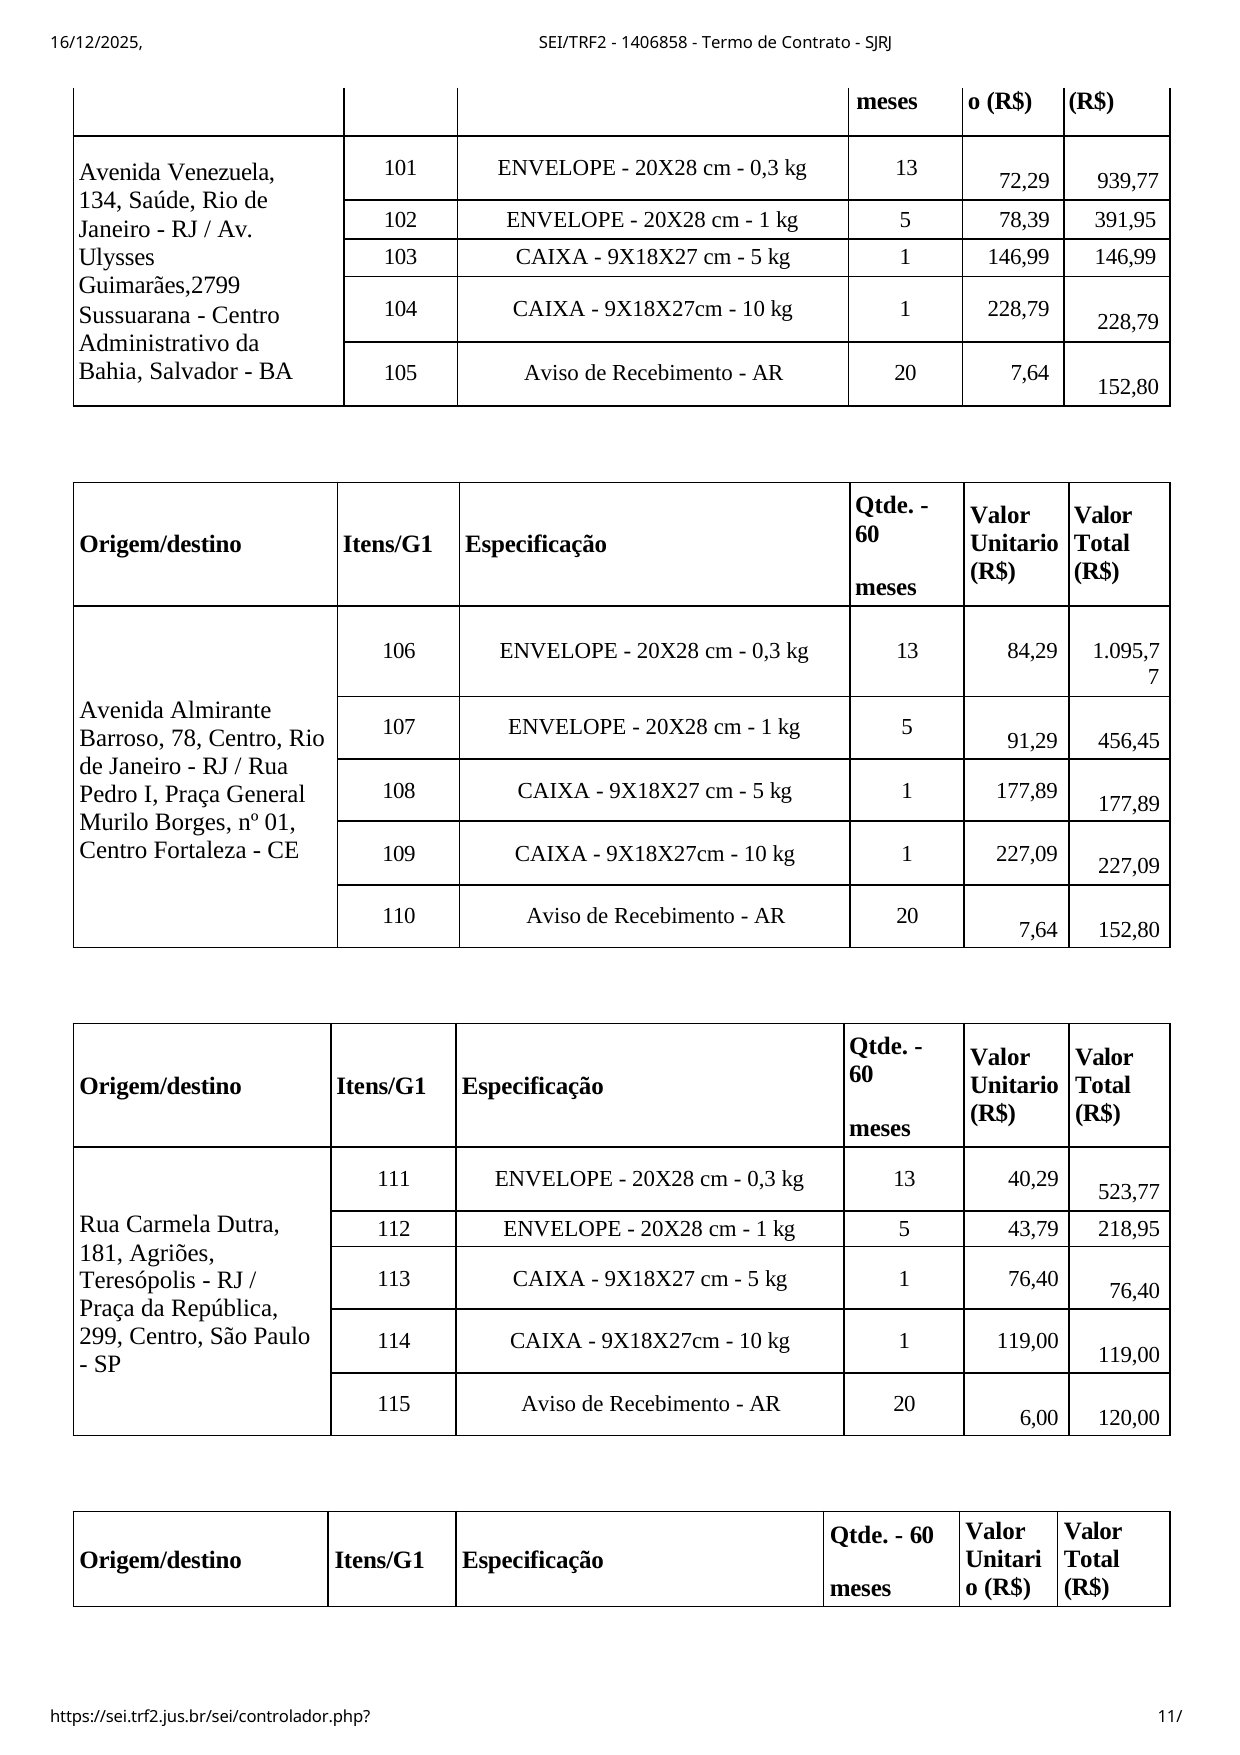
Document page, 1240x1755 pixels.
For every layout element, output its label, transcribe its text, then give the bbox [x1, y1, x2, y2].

table_cell 146,99 [1065, 240, 1169, 276]
table_cell 112 [332, 1212, 455, 1246]
table_cell 939,77 [1065, 137, 1169, 199]
table_cell 111 [332, 1148, 455, 1210]
table_cell 13 [851, 607, 963, 696]
table_cell 13 [849, 137, 962, 199]
table_cell 113 [332, 1247, 455, 1308]
table_cell 103 [345, 240, 457, 276]
table_cell Ulysses [74, 243, 343, 271]
table_cell 119,00 [1070, 1310, 1169, 1372]
table_cell 119,00 [965, 1310, 1068, 1372]
table_cell 115 [332, 1374, 455, 1434]
table_cell 227,09 [1070, 822, 1169, 884]
table_cell 76,40 [965, 1247, 1068, 1308]
table_cell 1 [849, 277, 962, 341]
table_cell 20 [849, 343, 962, 405]
table_cell Janeiro - RJ / Av. [74, 215, 343, 243]
table_cell Sussuarana - Centro Administrativo da [74, 299, 343, 355]
table_cell CAIXA - 9X18X27cm - 10 kg [460, 822, 849, 884]
table_cell 7,64 [965, 886, 1068, 947]
table_cell 1.095,7 7 [1070, 607, 1169, 696]
table_cell 102 [345, 201, 457, 238]
table_cell 120,00 [1070, 1374, 1169, 1434]
table_cell Bahia, Salvador - BA [74, 355, 343, 405]
table_cell CAIXA - 9X18X27 cm - 5 kg [460, 760, 849, 820]
table_cell Aviso de Recebimento - AR [458, 343, 848, 405]
table_cell ENVELOPE - 20X28 cm - 0,3 kg [458, 137, 848, 199]
table_cell 177,89 [965, 760, 1068, 820]
table_cell 227,09 [965, 822, 1068, 884]
table_cell ENVELOPE - 20X28 cm - 0,3 kg [460, 607, 849, 696]
table_header Especificação [457, 1024, 843, 1146]
table_cell [1065, 343, 1169, 355]
table_header o (R$) [963, 88, 1063, 135]
table_cell 109 [338, 822, 459, 884]
table_header Qtde. - 60 meses [851, 483, 963, 605]
table_cell 72,29 [963, 137, 1063, 199]
table_header Itens/G1 [338, 483, 459, 605]
table_header Valor Total (R$) [1070, 483, 1169, 605]
table_cell 218,95 [1070, 1212, 1169, 1246]
table_cell Guimarães,2799 [74, 271, 343, 299]
table_cell 101 [345, 137, 457, 199]
table_cell 114 [332, 1310, 455, 1372]
table_cell 152,80 [1070, 886, 1169, 947]
table_cell 110 [338, 886, 459, 947]
table_header Origem/destino [74, 483, 337, 605]
table_cell 391,95 [1065, 201, 1169, 238]
table_header Especificação [460, 483, 849, 605]
table_cell 228,79 [963, 277, 1063, 341]
table_cell 20 [851, 886, 963, 947]
table_cell [1065, 277, 1169, 299]
table_cell 43,79 [965, 1212, 1068, 1246]
table_cell CAIXA - 9X18X27cm - 10 kg [458, 277, 848, 341]
table_cell CAIXA - 9X18X27 cm - 5 kg [457, 1247, 843, 1308]
table_cell 456,45 [1070, 697, 1169, 758]
table_header Valor Total (R$) [1070, 1024, 1169, 1146]
table_cell Aviso de Recebimento - AR [457, 1374, 843, 1434]
table_cell 6,00 [965, 1374, 1068, 1434]
table_cell 7,64 [963, 343, 1063, 405]
table_cell 20 [845, 1374, 963, 1434]
table_header Itens/G1 [332, 1024, 455, 1146]
table_cell CAIXA - 9X18X27cm - 10 kg [457, 1310, 843, 1372]
table_cell 523,77 [1070, 1148, 1169, 1210]
table_cell 13 [845, 1148, 963, 1210]
table_cell 177,89 [1070, 760, 1169, 820]
table_header meses [849, 88, 962, 135]
table_cell Aviso de Recebimento - AR [460, 886, 849, 947]
table_header Valor Unitari o (R$) [960, 1512, 1057, 1606]
table_cell 76,40 [1070, 1247, 1169, 1308]
table_cell 78,39 [963, 201, 1063, 238]
table_cell Avenida Almirante Barroso, 78, Centro, Rio de Janeiro - RJ / Rua Pedro I, Praça General Murilo Borges, nº 01, Centro Fortaleza - CE [74, 607, 337, 947]
table_cell ENVELOPE - 20X28 cm - 1 kg [460, 697, 849, 758]
table_cell 228,79 [1065, 299, 1169, 341]
table_cell 1 [845, 1310, 963, 1372]
table_cell 104 [345, 277, 457, 341]
table_header Valor Total (R$) [1058, 1512, 1169, 1606]
table_cell 5 [851, 697, 963, 758]
table_cell 1 [845, 1247, 963, 1308]
table_cell 146,99 [963, 240, 1063, 276]
table_cell 106 [338, 607, 459, 696]
table_cell Rua Carmela Dutra, 181, Agriões, Teresópolis - RJ / Praça da República, 299, Centro, São Paulo - SP [74, 1148, 330, 1434]
table_cell 91,29 [965, 697, 1068, 758]
table_cell ENVELOPE - 20X28 cm - 0,3 kg [457, 1148, 843, 1210]
table_header Origem/destino [74, 1512, 327, 1606]
table_cell CAIXA - 9X18X27 cm - 5 kg [458, 240, 848, 276]
table_cell 84,29 [965, 607, 1068, 696]
table_cell 105 [345, 343, 457, 405]
table_header Valor Unitario (R$) [965, 1024, 1068, 1146]
table_cell 107 [338, 697, 459, 758]
table_cell 152,80 [1065, 355, 1169, 405]
table_cell 5 [845, 1212, 963, 1246]
table_cell 1 [851, 760, 963, 820]
table_header (R$) [1065, 88, 1169, 135]
table_cell 5 [849, 201, 962, 238]
table_cell Avenida Venezuela, 134, Saúde, Rio de [74, 137, 343, 215]
table_header Valor Unitario (R$) [965, 483, 1068, 605]
table_header [345, 88, 457, 135]
table_header [458, 88, 848, 135]
table_header Qtde. - 60 meses [824, 1512, 959, 1606]
table_cell ENVELOPE - 20X28 cm - 1 kg [457, 1212, 843, 1246]
table_cell 108 [338, 760, 459, 820]
table_header Origem/destino [74, 1024, 330, 1146]
table_header Itens/G1 [329, 1512, 455, 1606]
table_header [74, 88, 343, 135]
table_header Qtde. - 60 meses [845, 1024, 963, 1146]
table_cell 1 [849, 240, 962, 276]
table_header Especificação [457, 1512, 823, 1606]
table_cell ENVELOPE - 20X28 cm - 1 kg [458, 201, 848, 238]
table_cell 40,29 [965, 1148, 1068, 1210]
table_cell 1 [851, 822, 963, 884]
